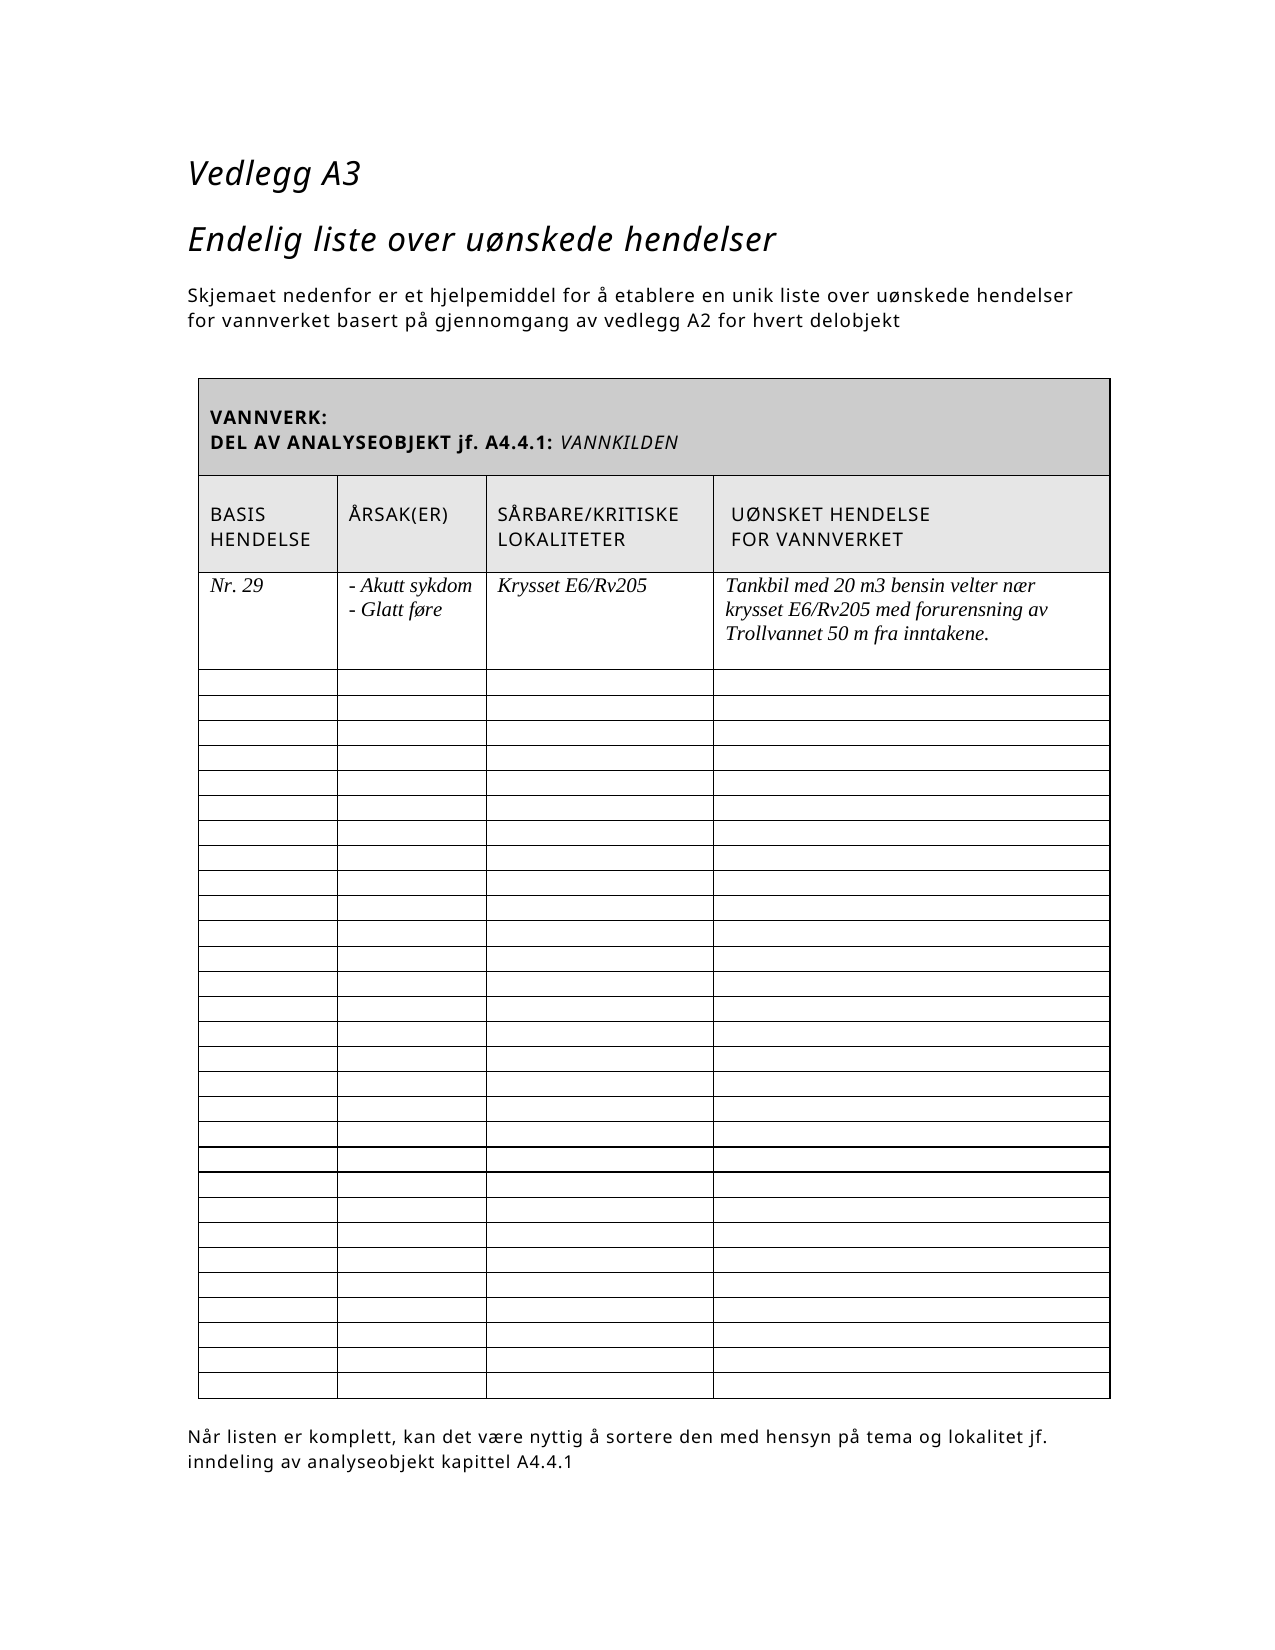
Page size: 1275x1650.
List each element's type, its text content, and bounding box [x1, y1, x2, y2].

table_cell [487, 1323, 713, 1347]
table_cell [338, 1148, 486, 1171]
table_cell [714, 670, 1109, 694]
table_cell [487, 1348, 713, 1372]
table_cell [199, 997, 337, 1021]
table_cell [199, 1173, 337, 1197]
table_cell [487, 696, 713, 719]
text Endelig liste over uønskede hendelser [187, 216, 1087, 262]
table_cell [714, 1097, 1109, 1121]
table_cell [714, 696, 1109, 719]
table_cell [487, 670, 713, 694]
table_cell [714, 972, 1109, 996]
table_cell [714, 746, 1109, 770]
table_cell [338, 896, 486, 920]
table_cell [338, 1248, 486, 1272]
table_cell [338, 696, 486, 719]
table_cell BASIS HENDELSE [199, 476, 337, 572]
table_cell Krysset E6/Rv205 [487, 573, 713, 669]
table_cell [199, 1122, 337, 1146]
text Vedlegg A3 [187, 150, 1087, 195]
table_cell [714, 1122, 1109, 1146]
table_cell [199, 871, 337, 895]
table_cell [714, 796, 1109, 820]
table_cell - Akutt sykdom - Glatt føre [338, 573, 486, 669]
table_cell UØNSKET HENDELSE FOR VANNVERKET [714, 476, 1109, 572]
table_cell [338, 796, 486, 820]
table_cell [199, 796, 337, 820]
table_cell [199, 947, 337, 971]
table_cell [338, 871, 486, 895]
table_cell [714, 997, 1109, 1021]
table_cell [714, 721, 1109, 745]
table_cell SÅRBARE/KRITISKE LOKALITETER [487, 476, 713, 572]
table_cell [199, 1072, 337, 1096]
table_cell [714, 1022, 1109, 1046]
table_cell [487, 1273, 713, 1297]
table_cell ÅRSAK(ER) [338, 476, 486, 572]
table_cell [338, 1198, 486, 1222]
table_cell [199, 921, 337, 946]
table_cell Tankbil med 20 m3 bensin velter nær krysset E6/Rv205 med forurensning av Trollvannet 50 m fra inntakene. [714, 573, 1109, 669]
table_cell [487, 1373, 713, 1397]
table_cell [714, 1198, 1109, 1222]
table_cell [714, 1373, 1109, 1397]
table_cell [714, 1223, 1109, 1247]
table_cell [199, 1273, 337, 1297]
table_cell [714, 771, 1109, 795]
table_cell [338, 1022, 486, 1046]
table_cell [338, 1072, 486, 1096]
table_cell [487, 1072, 713, 1096]
text Når listen er komplett, kan det være nyttig å sortere den med hensyn på tema og lokalitet jf. inndeling av analyseobjekt kapittel A4.4.1 [187, 1398, 1087, 1473]
table_cell [714, 871, 1109, 895]
table_cell [338, 1122, 486, 1146]
table_cell [487, 896, 713, 920]
table_cell [487, 1223, 713, 1247]
table_cell [714, 1298, 1109, 1322]
table_cell [487, 1298, 713, 1322]
table_cell [487, 1198, 713, 1222]
table_cell [487, 1248, 713, 1272]
table_cell [199, 1223, 337, 1247]
table_cell [199, 1022, 337, 1046]
table_header VANNVERK: DEL AV ANALYSEOBJEKT jf. A4.4.1: VANNKILDEN [199, 379, 1109, 475]
table_cell [714, 1248, 1109, 1272]
table_cell [487, 1148, 713, 1171]
table_cell [199, 1248, 337, 1272]
table_cell [487, 1122, 713, 1146]
table_cell [714, 1323, 1109, 1347]
table_cell [199, 821, 337, 845]
table_cell [714, 1148, 1109, 1171]
table_cell [199, 846, 337, 870]
table_cell [714, 1273, 1109, 1297]
table_cell [199, 896, 337, 920]
table_cell [338, 1223, 486, 1247]
table_cell [714, 821, 1109, 845]
table_cell [714, 1173, 1109, 1197]
table_cell [338, 1273, 486, 1297]
table_cell [714, 896, 1109, 920]
table_cell [199, 721, 337, 745]
table_cell [199, 1097, 337, 1121]
table_cell [338, 1097, 486, 1121]
table_cell [714, 1072, 1109, 1096]
table_cell [199, 1373, 337, 1397]
table_cell [199, 1348, 337, 1372]
table_cell [487, 796, 713, 820]
table_cell [338, 821, 486, 845]
table_cell [714, 1348, 1109, 1372]
table_cell [338, 670, 486, 694]
text Skjemaet nedenfor er et hjelpemiddel for å etablere en unik liste over uønskede hendelser for vannverket basert på gjennomgang av vedlegg A2 for hvert delobjekt [187, 282, 1087, 357]
table_cell [338, 997, 486, 1021]
table_cell [487, 846, 713, 870]
table_cell [714, 1047, 1109, 1071]
table_cell [199, 771, 337, 795]
table_cell [487, 997, 713, 1021]
table_cell [487, 721, 713, 745]
table_cell [338, 771, 486, 795]
table_cell [487, 871, 713, 895]
table_cell [338, 721, 486, 745]
table_cell [487, 921, 713, 946]
table_cell [199, 1198, 337, 1222]
table_cell [199, 1047, 337, 1071]
table_cell [338, 1047, 486, 1071]
table_cell [714, 921, 1109, 946]
table_cell [338, 1173, 486, 1197]
table_cell [487, 1047, 713, 1071]
table_cell [487, 947, 713, 971]
table_cell [338, 1323, 486, 1347]
table_cell [487, 771, 713, 795]
table_cell [487, 1022, 713, 1046]
table_cell [487, 1097, 713, 1121]
table_cell [338, 921, 486, 946]
table_cell [338, 1348, 486, 1372]
table_cell [338, 947, 486, 971]
table_cell [714, 846, 1109, 870]
table_cell Nr. 29 [199, 573, 337, 669]
table_cell [338, 846, 486, 870]
table_cell [714, 947, 1109, 971]
table_cell [199, 1298, 337, 1322]
table_cell [487, 972, 713, 996]
table_cell [199, 696, 337, 719]
table_cell [338, 1298, 486, 1322]
table_cell [199, 1148, 337, 1171]
table_cell [487, 746, 713, 770]
table_cell [338, 746, 486, 770]
table_cell [199, 670, 337, 694]
table_cell [487, 1173, 713, 1197]
table_cell [199, 746, 337, 770]
table_cell [338, 972, 486, 996]
table_cell [338, 1373, 486, 1397]
table_cell [487, 821, 713, 845]
table_cell [199, 1323, 337, 1347]
table_cell [199, 972, 337, 996]
